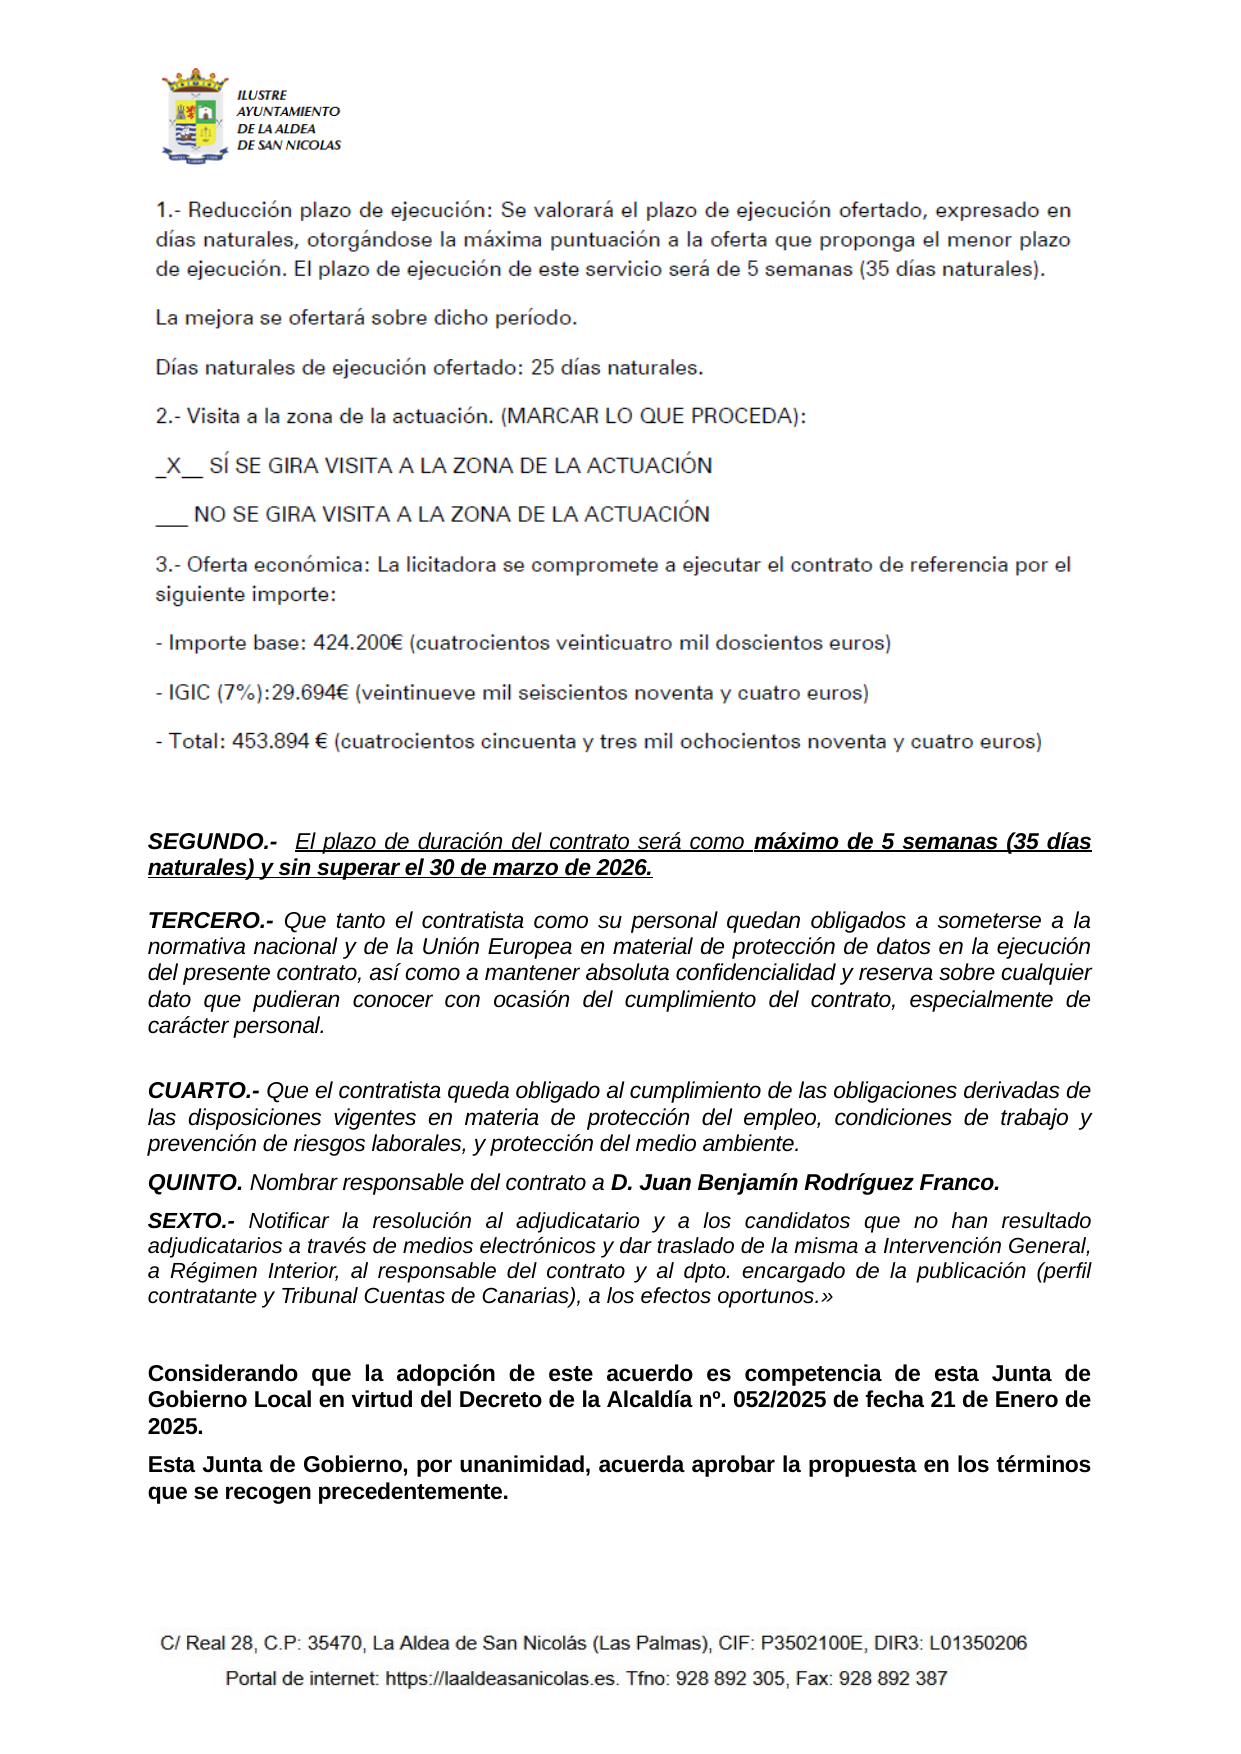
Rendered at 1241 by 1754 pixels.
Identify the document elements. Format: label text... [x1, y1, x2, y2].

text TERCERO.- Que tanto el contratista como su personal quedan obligados a someterse a la normativa nacional y de la Unión Europea en material de protección de datos en la ejecución del presente contrato, así como a mantener absoluta confidencialidad y reserva sobre cualquier dato que pudieran conocer con ocasión del cumplimiento del contrato, especialmente de carácter personal. [148, 907, 1093, 1038]
text Considerando que la adopción de este acuerdo es competencia de esta Junta de Gobierno Local en virtud del Decreto de la Alcaldía nº. 052/2025 de fecha 21 de Enero de 2025. [148, 1360, 1093, 1439]
text QUINTO. Nombrar responsable del contrato a D. Juan Benjamín Rodríguez Franco. [148, 1169, 1093, 1195]
picture [148, 60, 357, 172]
picture [149, 1627, 1034, 1694]
picture [150, 189, 1090, 774]
text CUARTO.- Que el contratista queda obligado al cumplimiento de las obligaciones derivadas de las disposiciones vigentes en materia de protección del empleo, condiciones de trabajo y prevención de riesgos laborales, y protección del medio ambiente. [148, 1077, 1093, 1156]
text SEGUNDO.- El plazo de duración del contrato será como máximo de 5 semanas (35 días naturales) y sin superar el 30 de marzo de 2026. [148, 828, 1093, 880]
text Esta Junta de Gobierno, por unanimidad, acuerda aprobar la propuesta en los términos que se recogen precedentemente. [148, 1451, 1093, 1504]
text SEXTO.- Notificar la resolución al adjudicatario y a los candidatos que no han resultado adjudicatarios a través de medios electrónicos y dar traslado de la misma a Intervención General, a Régimen Interior, al responsable del contrato y al dpto. encargado de la publicación (perfil contratante y Tribunal Cuentas de Canarias), a los efectos oportunos.» [148, 1208, 1093, 1308]
